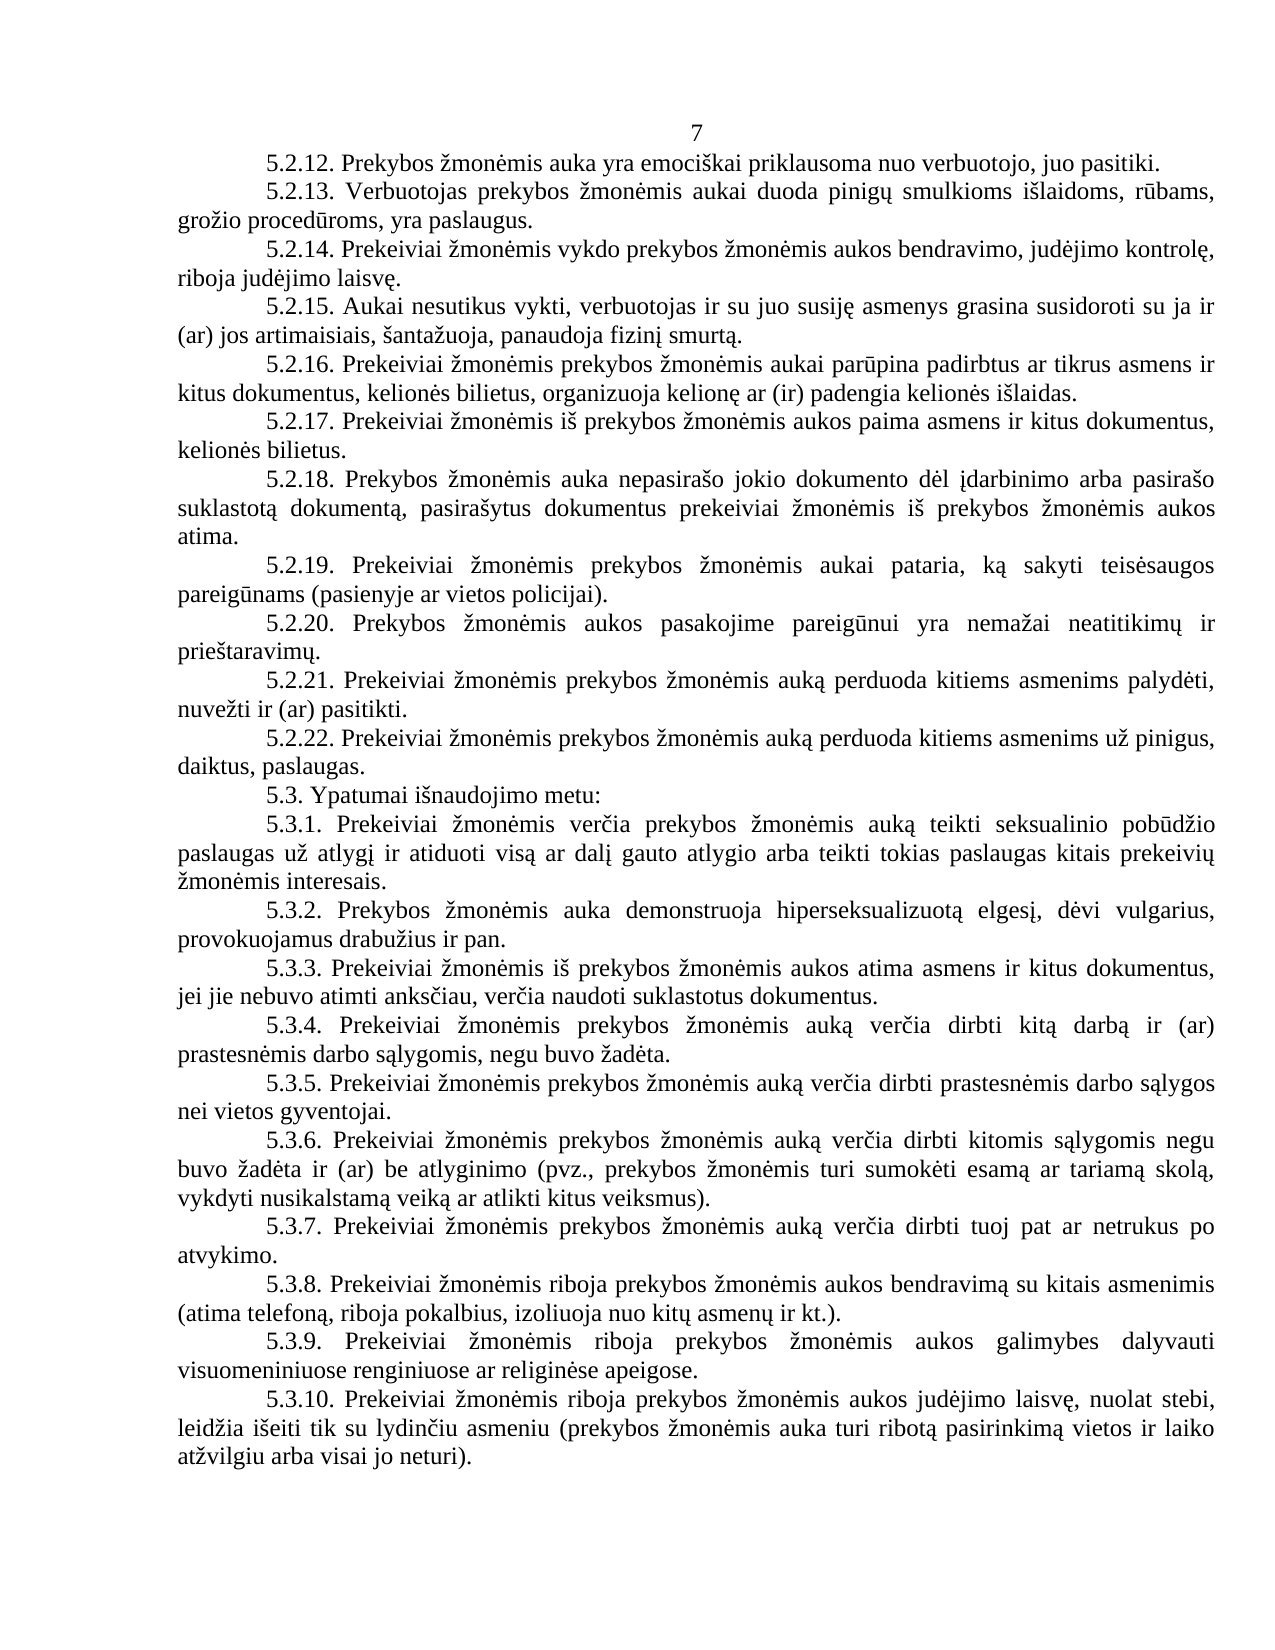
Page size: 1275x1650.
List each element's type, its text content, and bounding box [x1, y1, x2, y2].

text 5.3.9. Prekeiviai žmonėmis riboja prekybos žmonėmis aukos galimybes dalyvauti visuomeniniuose renginiuose ar religinėse apeigose. [177, 1326, 1216, 1384]
text 5.3.10. Prekeiviai žmonėmis riboja prekybos žmonėmis aukos judėjimo laisvę, nuolat stebi, leidžia išeiti tik su lydinčiu asmeniu (prekybos žmonėmis auka turi ribotą pasirinkimą vietos ir laiko atžvilgiu arba visai jo neturi). [177, 1384, 1216, 1470]
text 5.3.3. Prekeiviai žmonėmis iš prekybos žmonėmis aukos atima asmens ir kitus dokumentus, jei jie nebuvo atimti anksčiau, verčia naudoti suklastotus dokumentus. [177, 953, 1216, 1010]
text 5.3.2. Prekybos žmonėmis auka demonstruoja hiperseksualizuotą elgesį, dėvi vulgarius, provokuojamus drabužius ir pan. [177, 895, 1216, 953]
text 5.2.22. Prekeiviai žmonėmis prekybos žmonėmis auką perduoda kitiems asmenims už pinigus, daiktus, paslaugas. [177, 723, 1216, 780]
text 5.2.12. Prekybos žmonėmis auka yra emociškai priklausoma nuo verbuotojo, juo pasitiki. [177, 148, 1216, 176]
text 5.3. Ypatumai išnaudojimo metu: [177, 780, 1216, 809]
text 5.2.21. Prekeiviai žmonėmis prekybos žmonėmis auką perduoda kitiems asmenims palydėti, nuvežti ir (ar) pasitikti. [177, 665, 1216, 723]
text 5.2.13. Verbuotojas prekybos žmonėmis aukai duoda pinigų smulkioms išlaidoms, rūbams, grožio procedūroms, yra paslaugus. [177, 176, 1216, 234]
text 5.3.8. Prekeiviai žmonėmis riboja prekybos žmonėmis aukos bendravimą su kitais asmenimis (atima telefoną, riboja pokalbius, izoliuoja nuo kitų asmenų ir kt.). [177, 1269, 1216, 1326]
text 5.2.19. Prekeiviai žmonėmis prekybos žmonėmis aukai pataria, ką sakyti teisėsaugos pareigūnams (pasienyje ar vietos policijai). [177, 550, 1216, 608]
text 5.3.1. Prekeiviai žmonėmis verčia prekybos žmonėmis auką teikti seksualinio pobūdžio paslaugas už atlygį ir atiduoti visą ar dalį gauto atlygio arba teikti tokias paslaugas kitais prekeivių žmonėmis interesais. [177, 809, 1216, 895]
text 5.3.7. Prekeiviai žmonėmis prekybos žmonėmis auką verčia dirbti tuoj pat ar netrukus po atvykimo. [177, 1211, 1216, 1269]
text 5.2.18. Prekybos žmonėmis auka nepasirašo jokio dokumento dėl įdarbinimo arba pasirašo suklastotą dokumentą, pasirašytus dokumentus prekeiviai žmonėmis iš prekybos žmonėmis aukos atima. [177, 464, 1216, 550]
text 5.3.6. Prekeiviai žmonėmis prekybos žmonėmis auką verčia dirbti kitomis sąlygomis negu buvo žadėta ir (ar) be atlyginimo (pvz., prekybos žmonėmis turi sumokėti esamą ar tariamą skolą, vykdyti nusikalstamą veiką ar atlikti kitus veiksmus). [177, 1125, 1216, 1211]
text 5.3.5. Prekeiviai žmonėmis prekybos žmonėmis auką verčia dirbti prastesnėmis darbo sąlygos nei vietos gyventojai. [177, 1068, 1216, 1125]
text 5.2.16. Prekeiviai žmonėmis prekybos žmonėmis aukai parūpina padirbtus ar tikrus asmens ir kitus dokumentus, kelionės bilietus, organizuoja kelionę ar (ir) padengia kelionės išlaidas. [177, 349, 1216, 406]
text 5.3.4. Prekeiviai žmonėmis prekybos žmonėmis auką verčia dirbti kitą darbą ir (ar) prastesnėmis darbo sąlygomis, negu buvo žadėta. [177, 1010, 1216, 1068]
text 5.2.20. Prekybos žmonėmis aukos pasakojime pareigūnui yra nemažai neatitikimų ir prieštaravimų. [177, 608, 1216, 665]
text 5.2.17. Prekeiviai žmonėmis iš prekybos žmonėmis aukos paima asmens ir kitus dokumentus, kelionės bilietus. [177, 406, 1216, 464]
text 5.2.14. Prekeiviai žmonėmis vykdo prekybos žmonėmis aukos bendravimo, judėjimo kontrolę, riboja judėjimo laisvę. [177, 234, 1216, 291]
text 5.2.15. Aukai nesutikus vykti, verbuotojas ir su juo susiję asmenys grasina susidoroti su ja ir (ar) jos artimaisiais, šantažuoja, panaudoja fizinį smurtą. [177, 291, 1216, 349]
